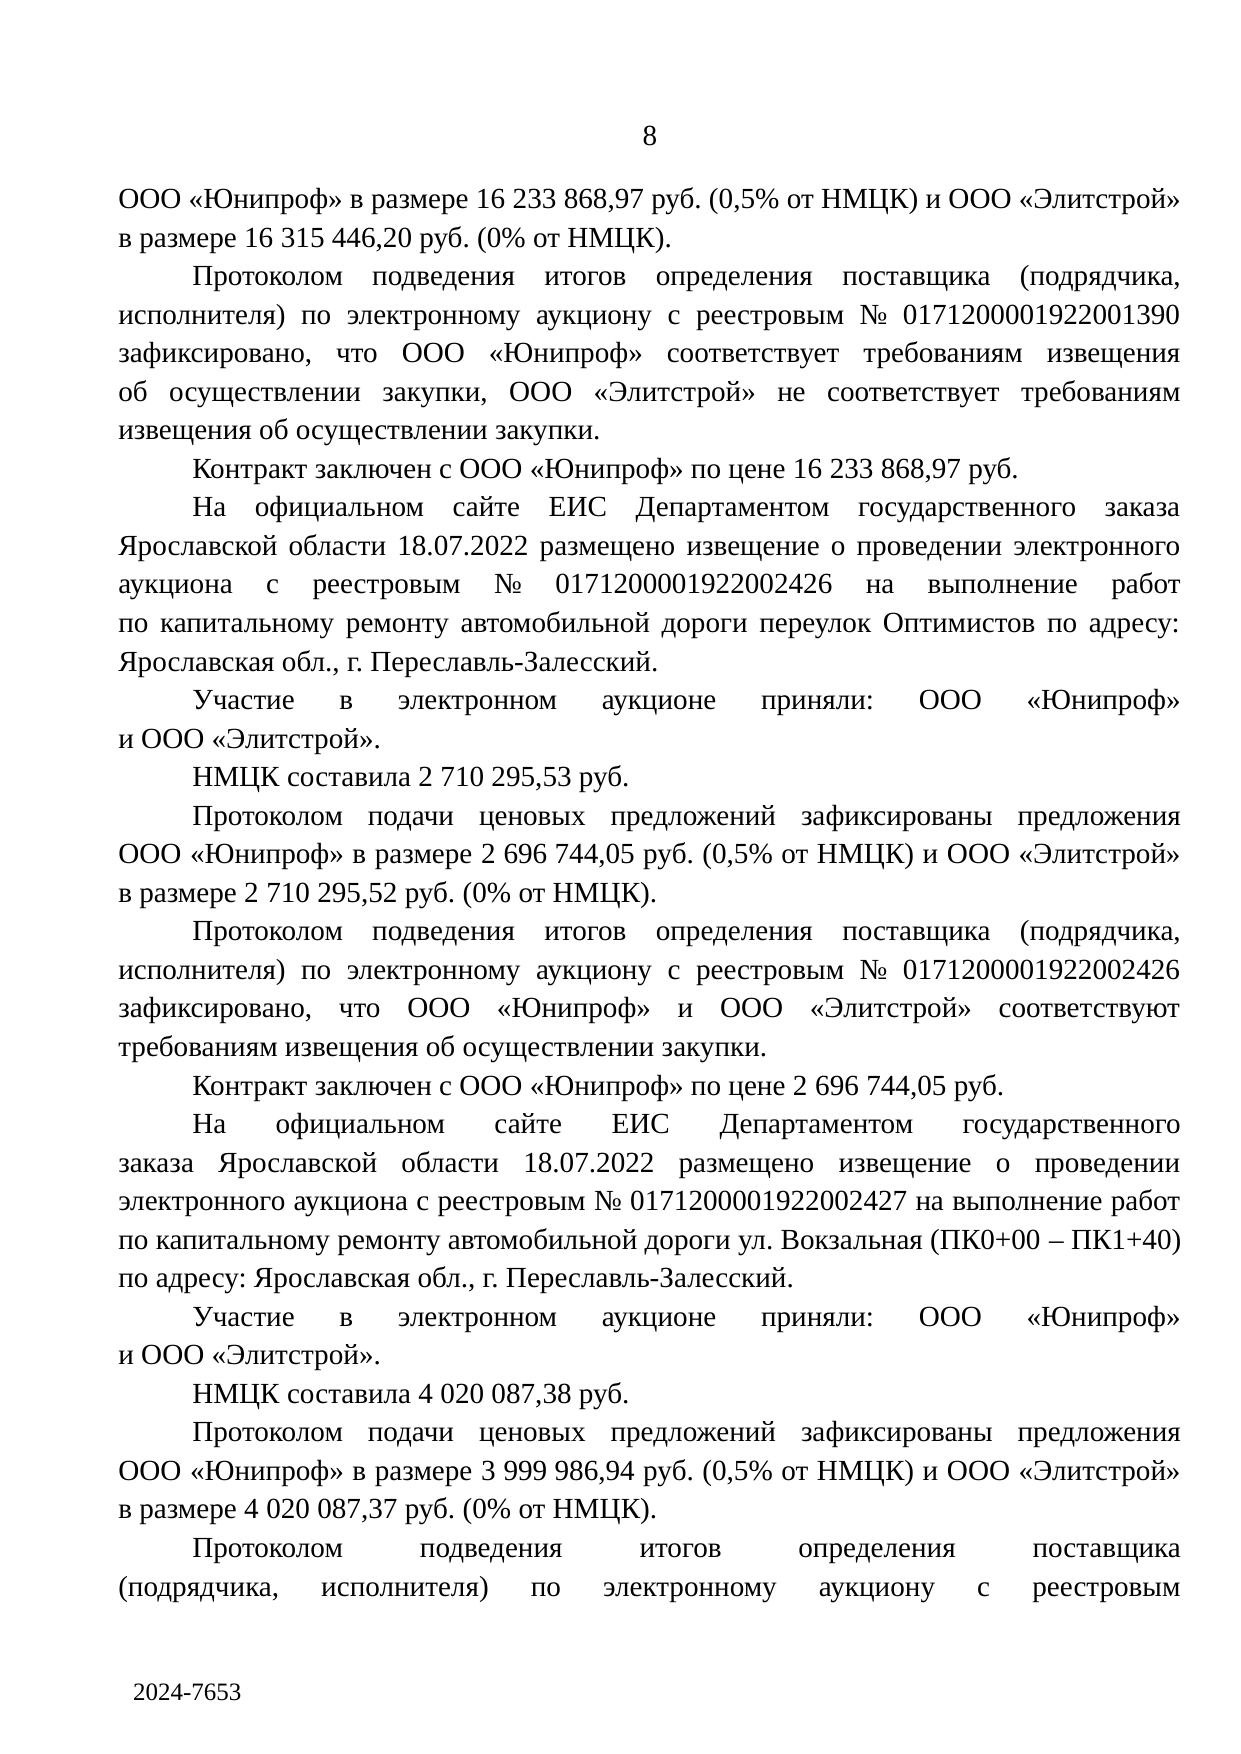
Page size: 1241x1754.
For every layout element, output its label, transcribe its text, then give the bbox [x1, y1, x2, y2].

text На официальном сайте ЕИС Департаментом государственного заказа Ярославской области 18.07.2022 размещено извещение о проведении электронного аукциона с реестровым № 0171200001922002427 на выполнение работ по капитальному ремонту автомобильной дороги ул. Вокзальная (ПК0+00 – ПК1+40) по адресу: Ярославская обл., г. Переславль-Залесский. [118, 1106, 1181, 1294]
text НМЦК составила 2 710 295,53 руб. [118, 759, 1181, 793]
text Протоколом подведения итогов определения поставщика (подрядчика, исполнителя) по электронному аукциону с реестровым № 0171200001922002426 зафиксировано, что ООО «Юнипроф» и ООО «Элитстрой» соответствуют требованиям извещения об осуществлении закупки. [118, 913, 1181, 1063]
text Протоколом подведения итогов определения поставщика (подрядчика, исполнителя) по электронному аукциону с реестровым [118, 1530, 1181, 1602]
text Контракт заключен с ООО «Юнипроф» по цене 2 696 744,05 руб. [118, 1068, 1181, 1101]
text Протоколом подачи ценовых предложений зафиксированы предложения ООО «Юнипроф» в размере 3 999 986,94 руб. (0,5% от НМЦК) и ООО «Элитстрой» в размере 4 020 087,37 руб. (0% от НМЦК). [118, 1414, 1181, 1525]
text НМЦК составила 4 020 087,38 руб. [118, 1376, 1181, 1409]
text Протоколом подведения итогов определения поставщика (подрядчика, исполнителя) по электронному аукциону с реестровым № 0171200001922001390 зафиксировано, что ООО «Юнипроф» соответствует требованиям извещения об осуществлении закупки, ООО «Элитстрой» не соответствует требованиям извещения об осуществлении закупки. [118, 258, 1181, 446]
text Контракт заключен с ООО «Юнипроф» по цене 16 233 868,97 руб. [118, 451, 1181, 484]
text На официальном сайте ЕИС Департаментом государственного заказа Ярославской области 18.07.2022 размещено извещение о проведении электронного аукциона с реестровым № 0171200001922002426 на выполнение работ по капитальному ремонту автомобильной дороги переулок Оптимистов по адресу: Ярославская обл., г. Переславль-Залесский. [118, 489, 1181, 677]
text Участие в электронном аукционе приняли: ООО «Юнипроф» и ООО «Элитстрой». [118, 682, 1181, 754]
text ООО «Юнипроф» в размере 16 233 868,97 руб. (0,5% от НМЦК) и ООО «Элитстрой» в размере 16 315 446,20 руб. (0% от НМЦК). [118, 181, 1181, 253]
text Протоколом подачи ценовых предложений зафиксированы предложения ООО «Юнипроф» в размере 2 696 744,05 руб. (0,5% от НМЦК) и ООО «Элитстрой» в размере 2 710 295,52 руб. (0% от НМЦК). [118, 798, 1181, 908]
text Участие в электронном аукционе приняли: ООО «Юнипроф» и ООО «Элитстрой». [118, 1299, 1181, 1371]
